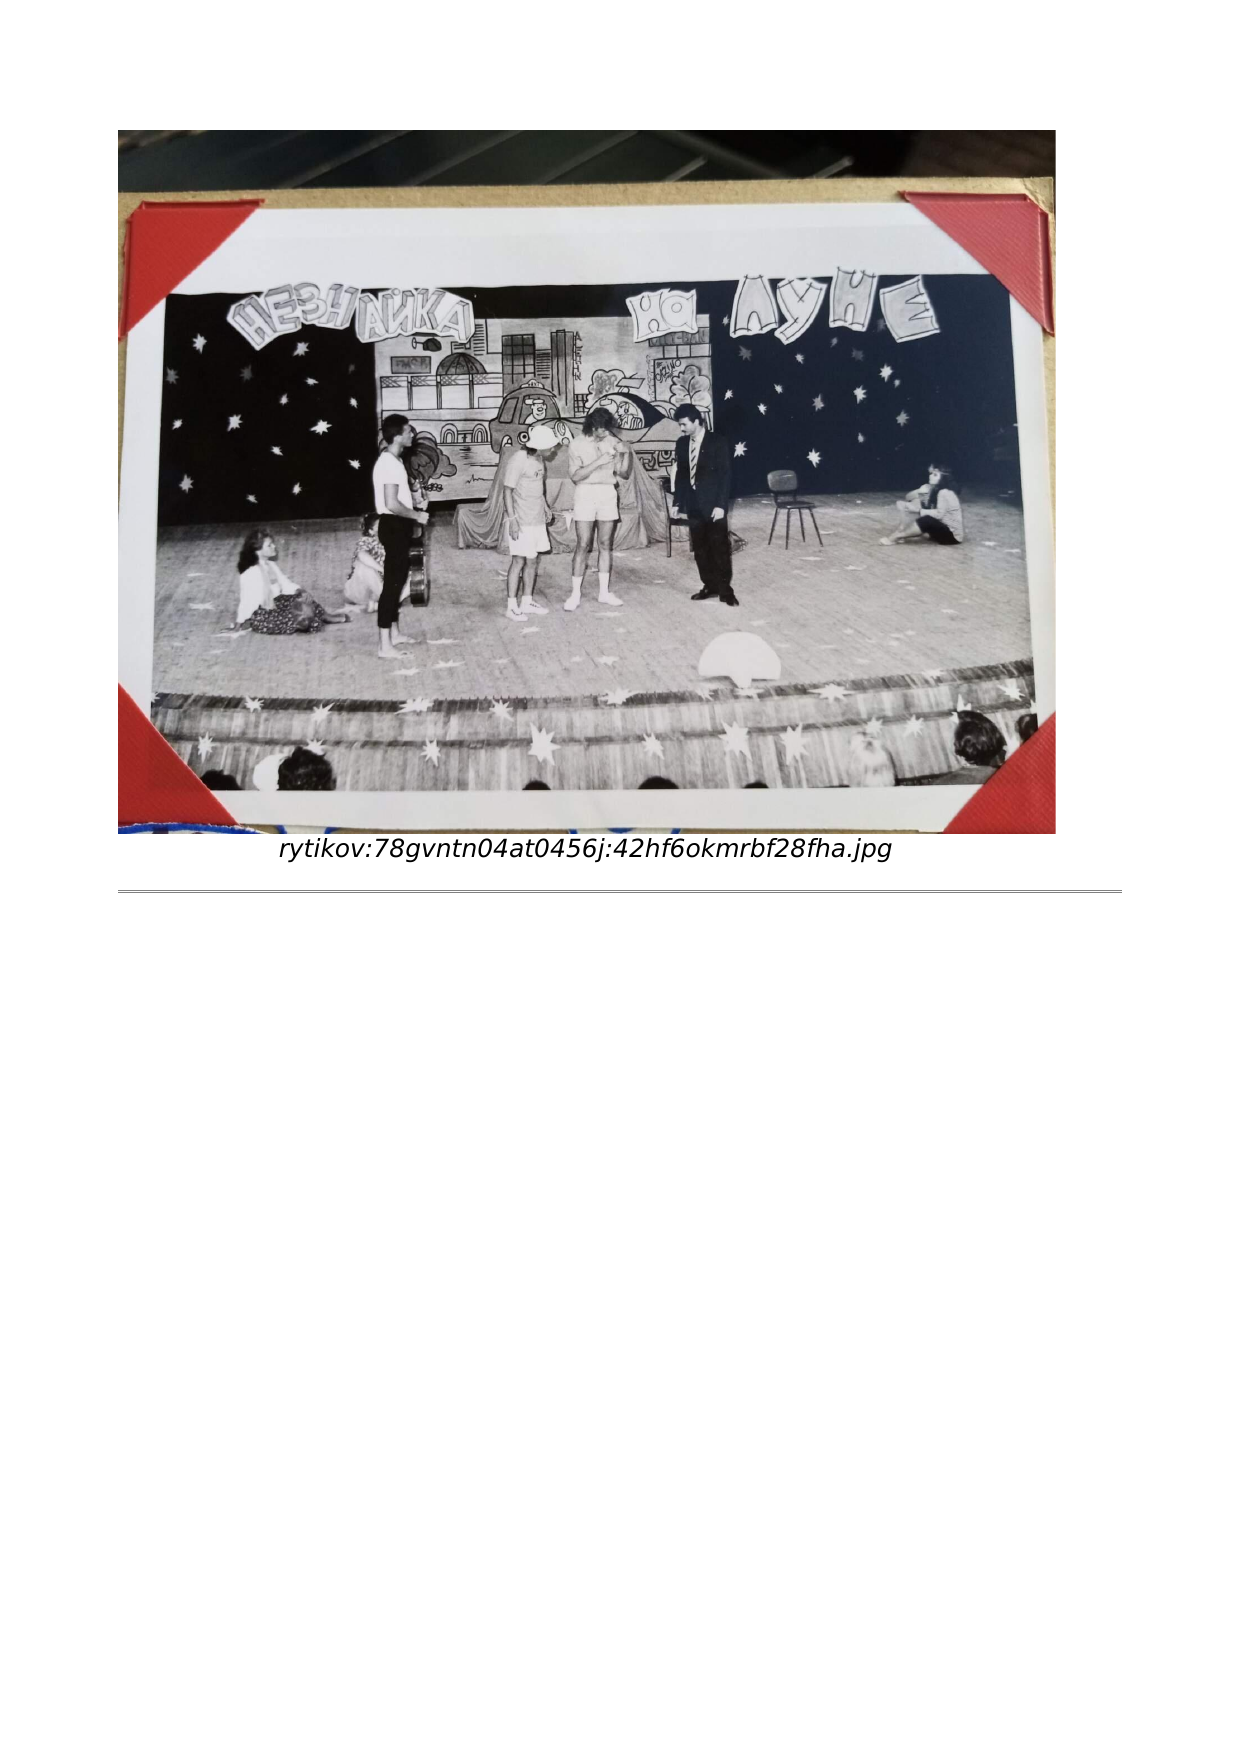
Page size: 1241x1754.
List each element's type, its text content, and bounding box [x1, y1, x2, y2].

picture [118, 130, 1056, 834]
text rytikov:78gvntn04at0456j:42hf6okmrbf28fha.jpg [118, 834, 1056, 863]
